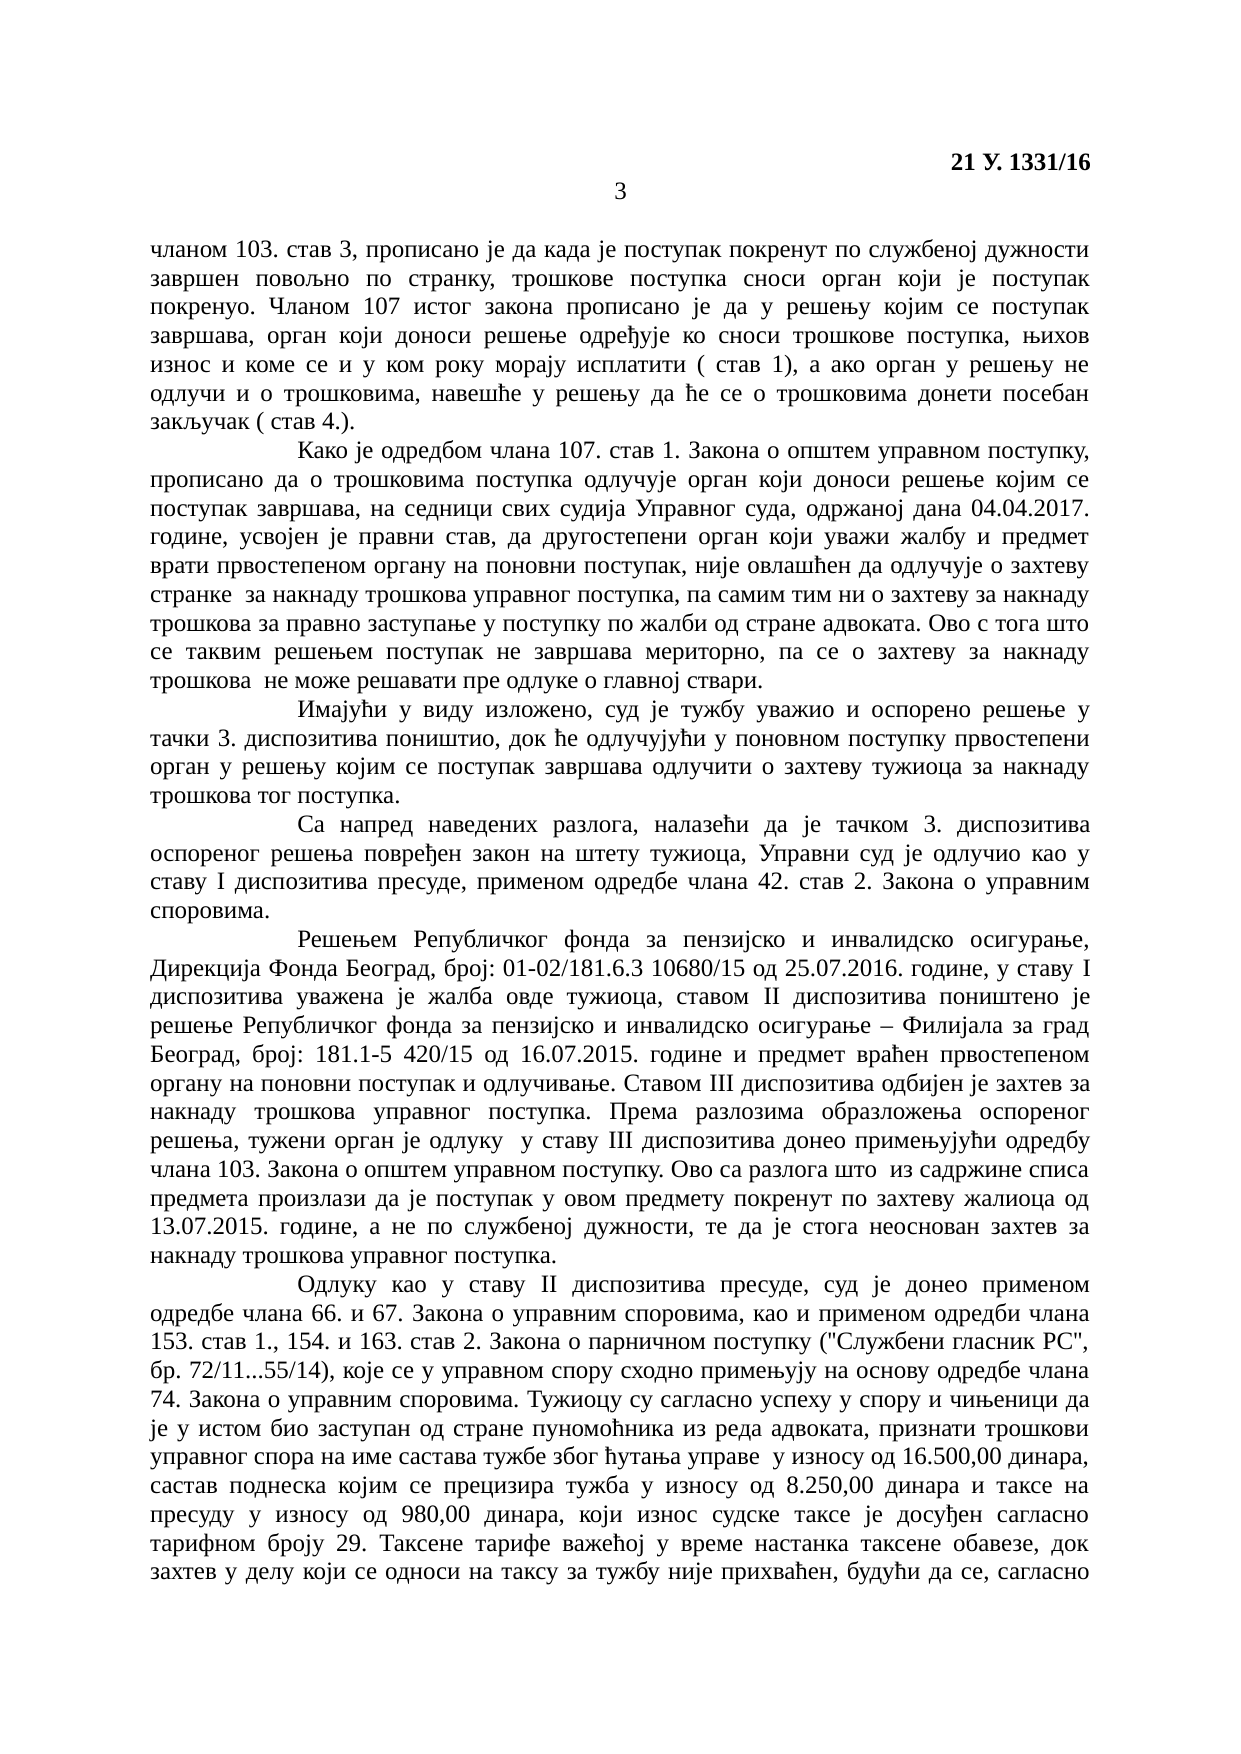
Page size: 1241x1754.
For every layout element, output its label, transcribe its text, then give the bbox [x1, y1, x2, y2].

text чланом 103. став 3, прописано је да када је поступак покренут по службеној дужности завршен повољно по странку, трошкове поступка сноси орган који је поступак покренуо. Чланом 107 истог закона прописано је да у решењу којим се поступак завршава, орган који доноси решење одређује ко сноси трошкове поступка, њихов износ и коме се и у ком року морају исплатити ( став 1), а ако орган у решењу не одлучи и о трошковима, навешће у решењу да ће се о трошковима донети посебан закључак ( став 4.). [150, 234, 1091, 435]
text Како је одредбом члана 107. став 1. Закона о општем управном поступку, прописано да о трошковима поступка одлучује орган који доноси решење којим се поступак завршава, на седници свих судија Управног суда, одржаној дана 04.04.2017. године, усвојен је правни став, да другостепени орган који уважи жалбу и предмет врати првостепеном органу на поновни поступак, није овлашћен да одлучује о захтеву странке за накнаду трошкова управног поступка, па самим тим ни о захтеву за накнаду трошкова за правно заступање у поступку по жалби од стране адвоката. Ово с тога што се таквим решењем поступак не завршава мериторно, па се о захтеву за накнаду трошкова не може решавати пре одлуке о главној ствари. [150, 435, 1091, 694]
text Одлуку као у ставу II диспозитива пресуде, суд је донео применом одредбе члана 66. и 67. Закона о управним споровима, као и применом одредби члана 153. став 1., 154. и 163. став 2. Закона о парничном поступку (''Службени гласник РС'', бр. 72/11...55/14), које се у управном спору сходно примењују на основу одредбе члана 74. Закона о управним споровима. Тужиоцу су сагласно успеху у спору и чињеници да је у истом био заступан од стране пуномоћника из реда адвоката, признати трошкови управног спора на име састава тужбе због ћутања управе у износу од 16.500,00 динара, састав поднеска којим се прецизира тужба у износу од 8.250,00 динара и таксе на пресуду у износу од 980,00 динара, који износ судске таксе је досуђен сагласно тарифном броју 29. Таксене тарифе важећој у време настанка таксене обавезе, док захтев у делу који се односи на таксу за тужбу није прихваћен, будући да се, сагласно [150, 1269, 1091, 1585]
text Решењем Републичког фонда за пензијско и инвалидско осигурање, Дирекција Фонда Београд, број: 01-02/181.6.3 10680/15 од 25.07.2016. године, у ставу I диспозитива уважена је жалба овде тужиоца, ставом II диспозитива поништено је решење Републичког фонда за пензијско и инвалидско осигурање – Филијала за град Београд, број: 181.1-5 420/15 од 16.07.2015. године и предмет враћен првостепеном органу на поновни поступак и одлучивање. Ставом III диспозитива одбијен је захтев за накнаду трошкова управног поступка. Према разлозима образложења оспореног решења, тужени орган је одлуку у ставу III диспозитива донео примењујући одредбу члана 103. Закона о општем управном поступку. Ово са разлога што из садржине списа предмета произлази да је поступак у овом предмету покренут по захтеву жалиоца од 13.07.2015. године, а не по службеној дужности, те да је стога неоснован захтев за накнаду трошкова управног поступка. [150, 924, 1091, 1269]
text Имајући у виду изложено, суд је тужбу уважио и оспорено решење у тачки 3. диспозитива поништио, док ће одлучујући у поновном поступку првостепени орган у решењу којим се поступак завршава одлучити o захтеву тужиоца за накнаду трошкова тог поступка. [150, 694, 1091, 809]
text Са напред наведених разлога, налазећи да је тачком 3. диспозитива оспореног решења повређен закон на штету тужиоца, Управни суд је одлучио као у ставу I диспозитива пресуде, применом одредбе члана 42. став 2. Закона о управним споровима. [150, 809, 1091, 924]
